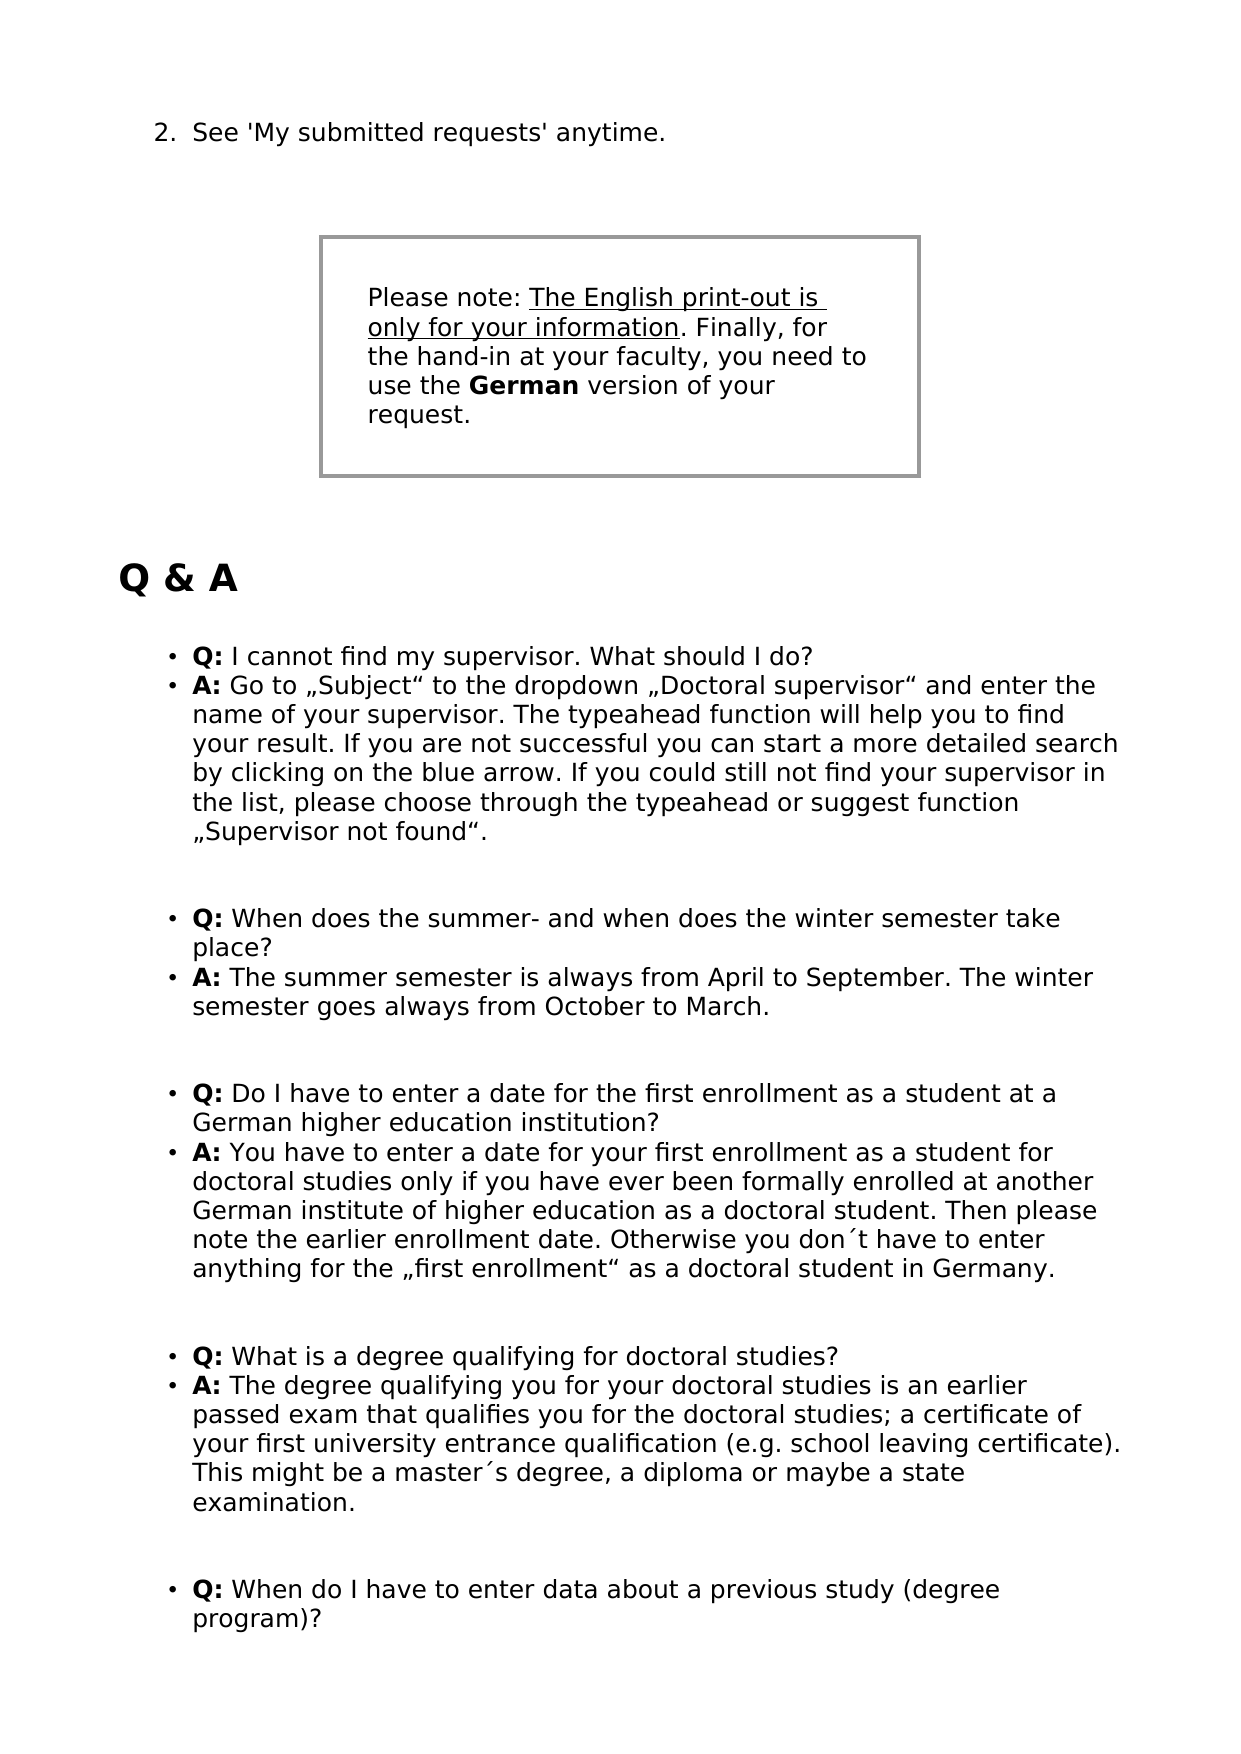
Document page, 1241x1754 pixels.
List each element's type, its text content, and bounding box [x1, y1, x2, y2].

list Q: Do I have to enter a date for the first enrollment as a student at a German higher education institution? [177, 1079, 1122, 1138]
list A: The summer semester is always from April to September. The winter semester goes always from October to March. [177, 963, 1122, 1079]
list Q: When do I have to enter data about a previous study (degree program)? [177, 1575, 1122, 1634]
list A: The degree qualifying you for your doctoral studies is an earlier passed exam that qualifies you for the doctoral studies; a certificate of your first university entrance qualification (e.g. school leaving certificate). This might be a master´s degree, a diploma or maybe a state examination. [177, 1371, 1122, 1575]
list Q: What is a degree qualifying for doctoral studies? [177, 1342, 1122, 1371]
list Q: I cannot find my supervisor. What should I do? [177, 642, 1122, 671]
list A: Go to „Subject“ to the dropdown „Doctoral supervisor“ and enter the name of your supervisor. The typeahead function will help you to find your result. If you are not successful you can start a more detailed search by clicking on the blue arrow. If you could still not find your supervisor in the list, please choose through the typeahead or suggest function „Supervisor not found“. [177, 671, 1122, 904]
list Q: When does the summer- and when does the winter semester take place? [177, 904, 1122, 963]
list A: You have to enter a date for your first enrollment as a student for doctoral studies only if you have ever been formally enrolled at another German institute of higher education as a doctoral student. Then please note the earlier enrollment date. Otherwise you don´t have to enter anything for the „first enrollment“ as a doctoral student in Germany. [177, 1138, 1122, 1342]
subtitle Q & A [118, 556, 1122, 600]
list See 'My submitted requests' anytime. [177, 118, 1122, 206]
table_header Please note: The English print-out is only for your information. Finally, for the hand-in at your faculty, you need to use the German version of your request. [332, 248, 908, 465]
